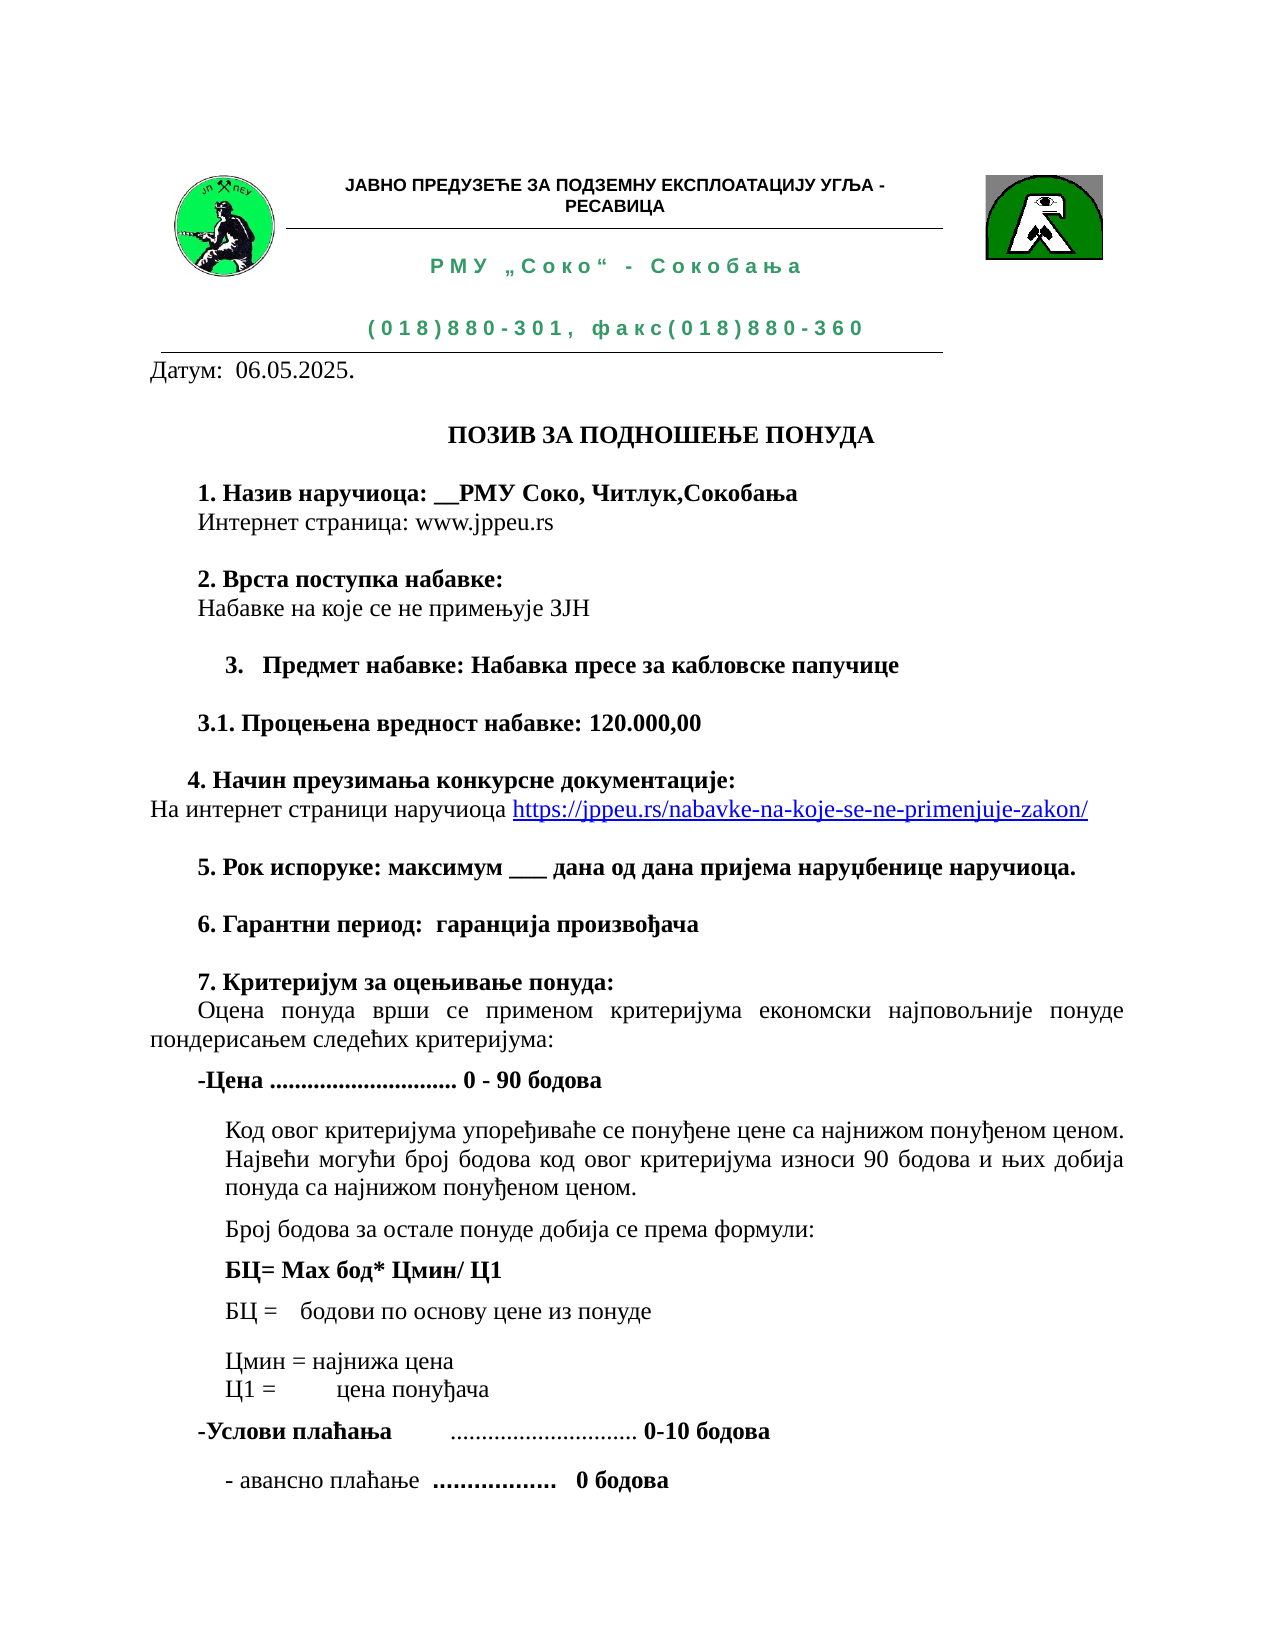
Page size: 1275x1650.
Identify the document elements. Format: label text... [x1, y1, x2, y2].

table_header ЈАВНО ПРЕДУЗЕЋЕ ЗА ПОДЗЕМНУ ЕКСПЛОАТАЦИЈУ УГЉА - РЕСАВИЦА [286, 150, 943, 228]
text 2. Врста поступка набавке: [150, 564, 1125, 593]
text Број бодова за остале понуде добија се према формули: [225, 1214, 1125, 1242]
table_header [161, 150, 286, 352]
text Цмин = најнижа цена [225, 1346, 1125, 1374]
text 7. Критеријум за оцењивање понуда: [150, 967, 1125, 995]
text Оцена понуда врши се применом критеријума економски најповољније понуде пондерисањем следећих критеријума: [150, 995, 1125, 1053]
text БЦ= Маx бод* Цмин/ Ц1 [225, 1255, 1125, 1284]
list Предмет набавке: Набавка пресе за кабловске папучице [225, 650, 1125, 679]
text Код овог критеријума упоређиваће се понуђене цене са најнижом понуђеном ценом. Највећи могући број бодова код овог критеријума износи 90 бодова и њих добија понуда са најнижом понуђеном ценом. [225, 1115, 1125, 1201]
text На интернет страници наручиоца https://jppeu.rs/nabavke-na-koje-se-ne-primenjuje-zakon/ [150, 794, 1125, 823]
text Датум: 06.05.2025. [150, 353, 1125, 384]
text 5. Рок испоруке: максимум ___ дана од дана пријема наруџбенице наручиоца. [150, 852, 1125, 880]
text -Цена .............................. 0 - 90 бодова [150, 1065, 1125, 1094]
table_cell РМУ „Соко“ - Сокобања (018)880-301, факс(018)880-360 [286, 229, 943, 352]
text 6. Гарантни период: гаранција произвођача [150, 909, 1125, 938]
text -Услови плаћања .............................. 0-10 бодова [150, 1416, 1125, 1444]
text 1. Назив наручиоца: __РМУ Соко, Читлук,Сокобања [150, 478, 1125, 507]
text Набавке на које се не примењује ЗЈН [150, 593, 1125, 622]
text 3.1. Процењена вредност набавке: 120.000,00 [150, 708, 1125, 737]
text - авансно плаћање .................. 0 бодова [225, 1465, 1125, 1494]
text БЦ = бодови по основу цене из понуде [225, 1296, 1125, 1325]
picture [173, 175, 275, 277]
text Интернет страница: www.jppeu.rs [150, 507, 1125, 535]
table_header [943, 150, 1145, 352]
text 4. Начин преузимања конкурсне документације: [150, 765, 1125, 794]
picture [985, 175, 1103, 260]
text ПОЗИВ ЗА ПОДНОШЕЊЕ ПОНУДА [150, 420, 1125, 449]
text Ц1 = цена понуђача [225, 1374, 1125, 1403]
